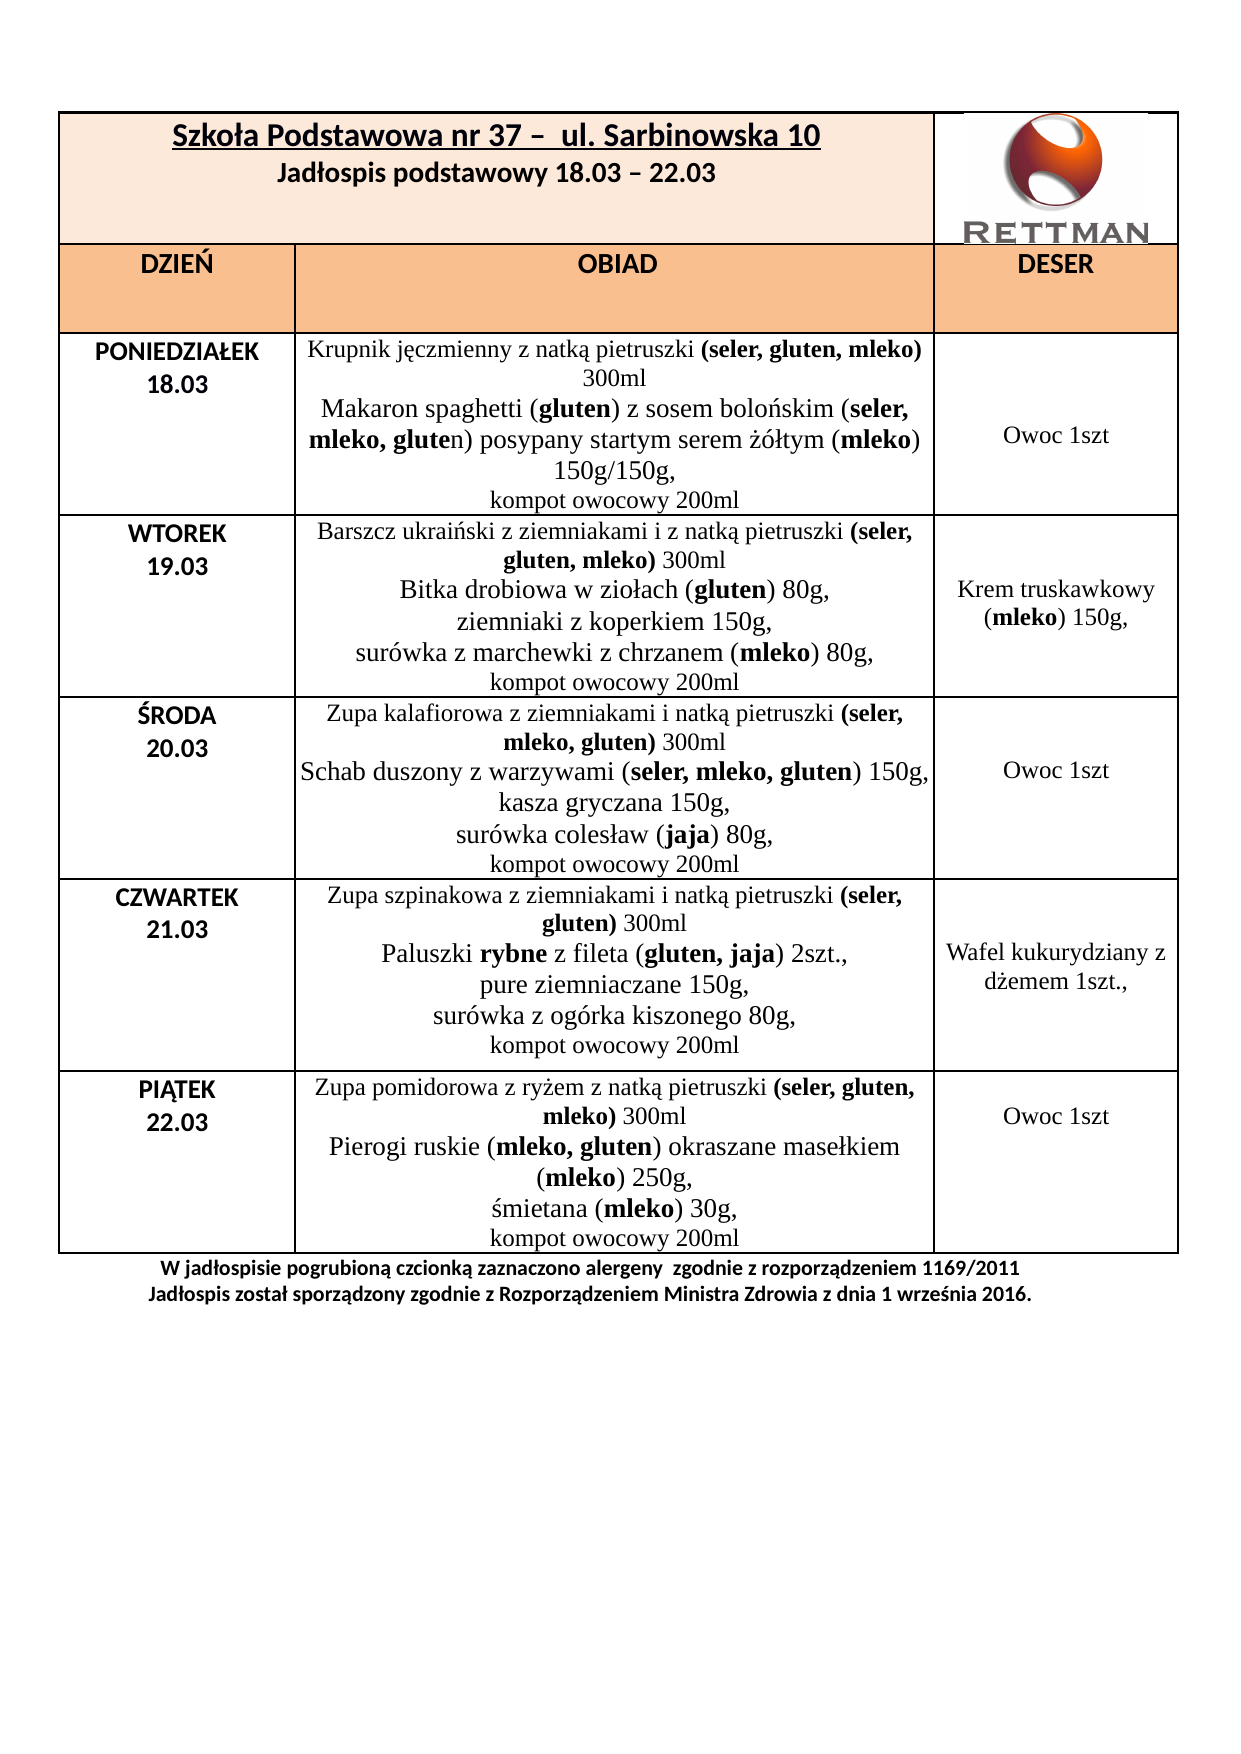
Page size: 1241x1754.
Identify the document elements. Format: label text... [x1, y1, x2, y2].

table_cell DZIEŃ [60, 245, 294, 332]
table_cell PONIEDZIAŁEK 18.03 [60, 334, 294, 514]
table_cell CZWARTEK 21.03 [60, 880, 294, 1070]
table_header Szkoła Podstawowa nr 37 – ul. Sarbinowska 10 Jadłospis podstawowy 18.03 – 22.03 [60, 114, 933, 243]
table_header [935, 114, 963, 243]
table_cell Zupa kalafiorowa z ziemniakami i natką pietruszki (seler, mleko, gluten) 300ml Schab duszony z warzywami (seler, mleko, gluten) 150g, kasza gryczana 150g, surówka colesław (jaja) 80g, kompot owocowy 200ml [296, 698, 933, 878]
table_cell Owoc 1szt [935, 1072, 1177, 1252]
table_cell Krupnik jęczmienny z natką pietruszki (seler, gluten, mleko) 300ml Makaron spaghetti (gluten) z sosem bolońskim (seler, mleko, gluten) posypany startym serem żółtym (mleko) 150g/150g, kompot owocowy 200ml [296, 334, 933, 514]
table_cell OBIAD [296, 245, 933, 332]
table_cell Krem truskawkowy (mleko) 150g, [935, 516, 1177, 696]
table_header [1149, 114, 1177, 243]
table_cell PIĄTEK 22.03 [60, 1072, 294, 1252]
table_cell DESER [935, 245, 1177, 332]
table_cell Zupa pomidorowa z ryżem z natką pietruszki (seler, gluten, mleko) 300ml Pierogi ruskie (mleko, gluten) okraszane masełkiem (mleko) 250g, śmietana (mleko) 30g, kompot owocowy 200ml [296, 1072, 933, 1252]
table_cell Zupa szpinakowa z ziemniakami i natką pietruszki (seler, gluten) 300ml Paluszki rybne z fileta (gluten, jaja) 2szt., pure ziemniaczane 150g, surówka z ogórka kiszonego 80g, kompot owocowy 200ml [296, 880, 933, 1070]
text W jadłospisie pogrubioną czcionką zaznaczono alergeny zgodnie z rozporządzeniem 1169/2011 [59, 1254, 1122, 1281]
table_cell Barszcz ukraiński z ziemniakami i z natką pietruszki (seler, gluten, mleko) 300ml Bitka drobiowa w ziołach (gluten) 80g, ziemniaki z koperkiem 150g, surówka z marchewki z chrzanem (mleko) 80g, kompot owocowy 200ml [296, 516, 933, 696]
table_cell WTOREK 19.03 [60, 516, 294, 696]
table_cell Owoc 1szt [935, 334, 1177, 514]
table_cell ŚRODA 20.03 [60, 698, 294, 878]
table_cell Owoc 1szt [935, 698, 1177, 878]
table_cell Wafel kukurydziany z dżemem 1szt., [935, 880, 1177, 1070]
text Jadłospis został sporządzony zgodnie z Rozporządzeniem Ministra Zdrowia z dnia 1 września 2016. [59, 1281, 1122, 1307]
